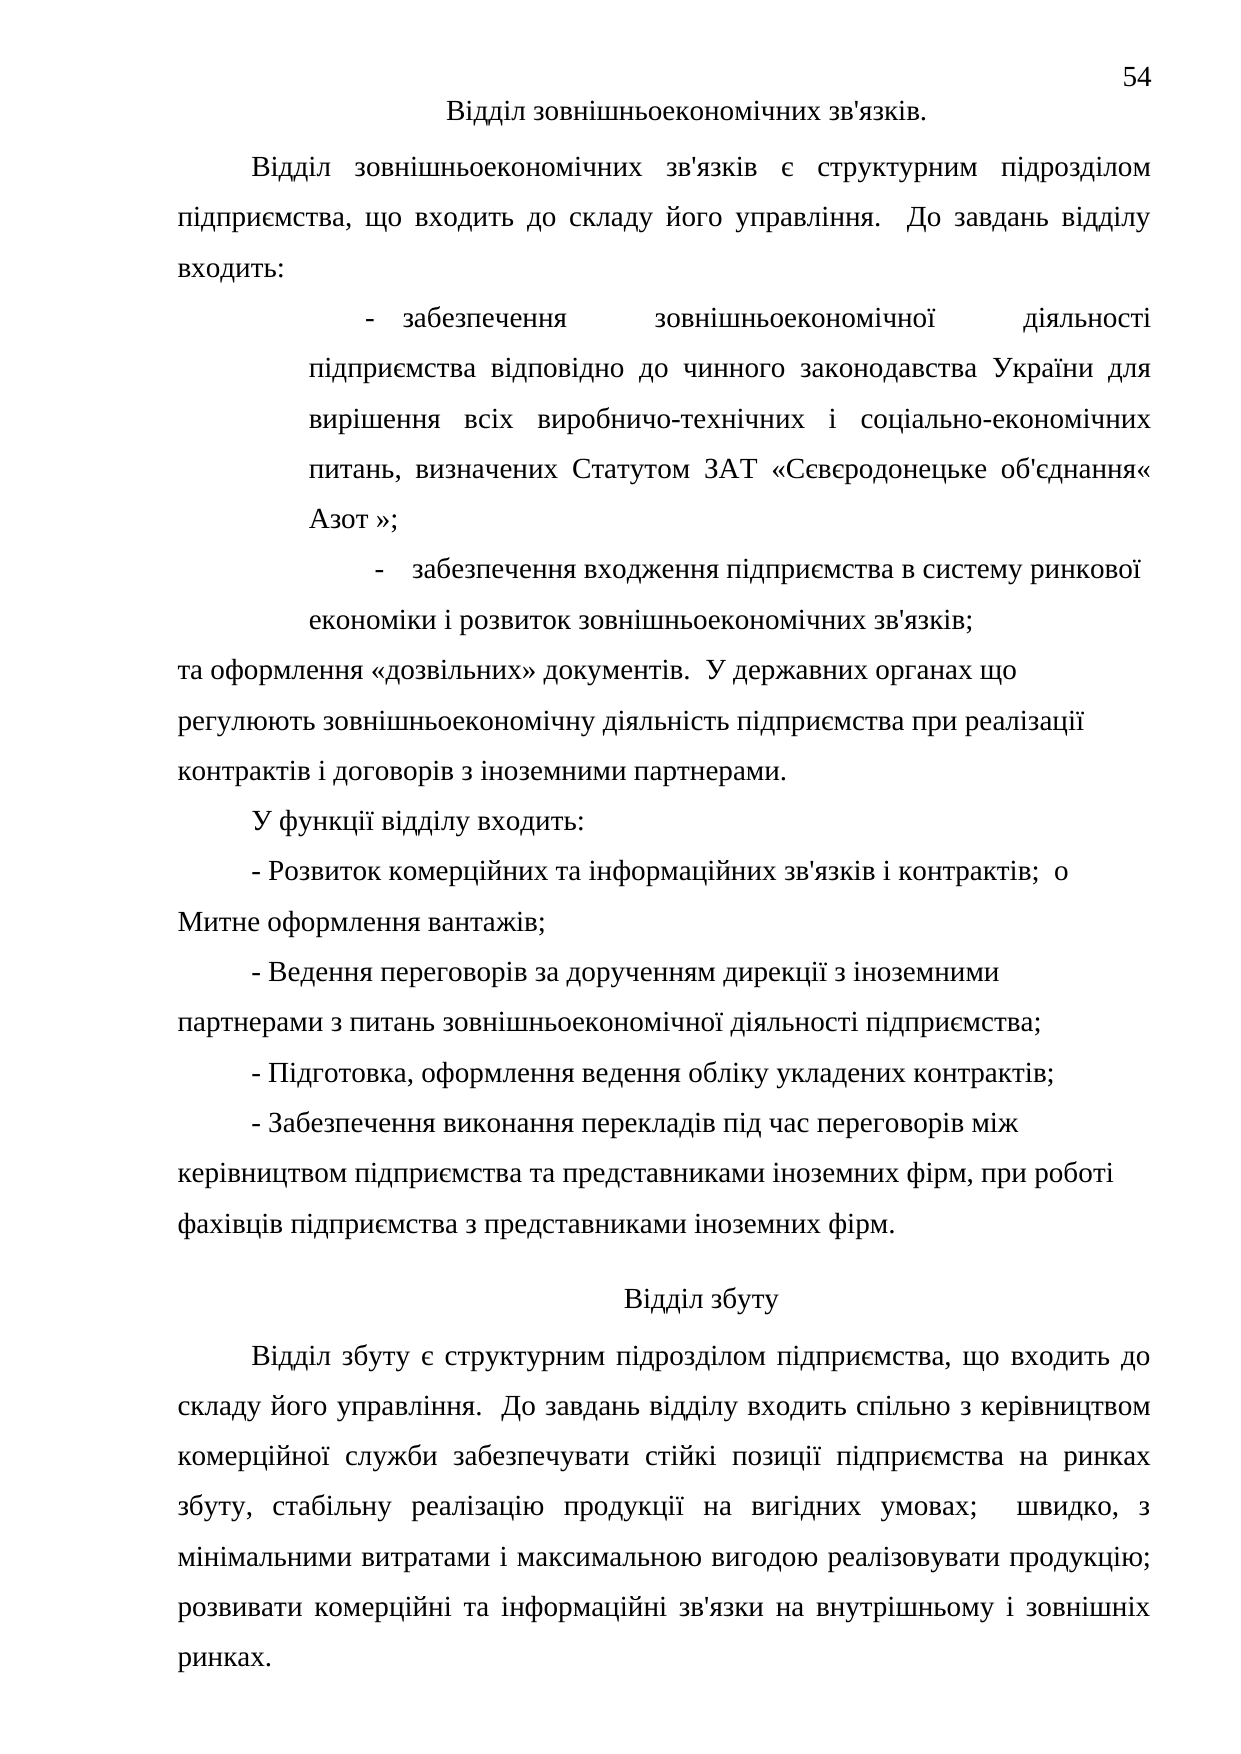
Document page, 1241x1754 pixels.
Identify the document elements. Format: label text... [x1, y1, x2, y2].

list забезпечення входження підприємства в систему ринкової економіки і розвиток зовнішньоекономічних зв'язків; [271, 552, 1152, 636]
subtitle - Розвиток комерційних та інформаційних зв'язків і контрактів; o Митне оформлення вантажів; [177, 853, 1152, 937]
subtitle - Підготовка, оформлення ведення обліку укладених контрактів; [177, 1055, 1152, 1088]
subtitle - Забезпечення виконання перекладів під час переговорів між керівництвом підприємства та представниками іноземних фірм, при роботі фахівців підприємства з представниками іноземних фірм. [177, 1105, 1152, 1239]
subtitle Відділ зовнішньоекономічних зв'язків. [177, 93, 1152, 126]
subtitle Відділ зовнішньоекономічних зв'язків є структурним підрозділом підприємства, що входить до складу його управління. До завдань відділу входить: [177, 149, 1152, 283]
subtitle Відділ збуту є структурним підрозділом підприємства, що входить до складу його управління. До завдань відділу входить спільно з керівництвом комерційної служби забезпечувати стійкі позиції підприємства на ринках збуту, стабільну реалізацію продукції на вигідних умовах; швидко, з мінімальними витратами і максимальною вигодою реалізовувати продукцію; розвивати комерційні та інформаційні зв'язки на внутрішньому і зовнішніх ринках. [177, 1338, 1152, 1673]
subtitle та оформлення «дозвільних» документів. У державних органах що регулюють зовнішньоекономічну діяльність підприємства при реалізації контрактів і договорів з іноземними партнерами. [177, 652, 1152, 786]
subtitle - Ведення переговорів за дорученням дирекції з іноземними партнерами з питань зовнішньоекономічної діяльності підприємства; [177, 954, 1152, 1038]
subtitle Відділ збуту [177, 1281, 1152, 1314]
subtitle У функції відділу входить: [177, 803, 1152, 837]
list забезпечення зовнішньоекономічної діяльності підприємства відповідно до чинного законодавства України для вирішення всіх виробничо-технічних і соціально-економічних питань, визначених Статутом ЗАТ «Сєвєродонецьке об'єднання« Азот »; [271, 300, 1152, 535]
